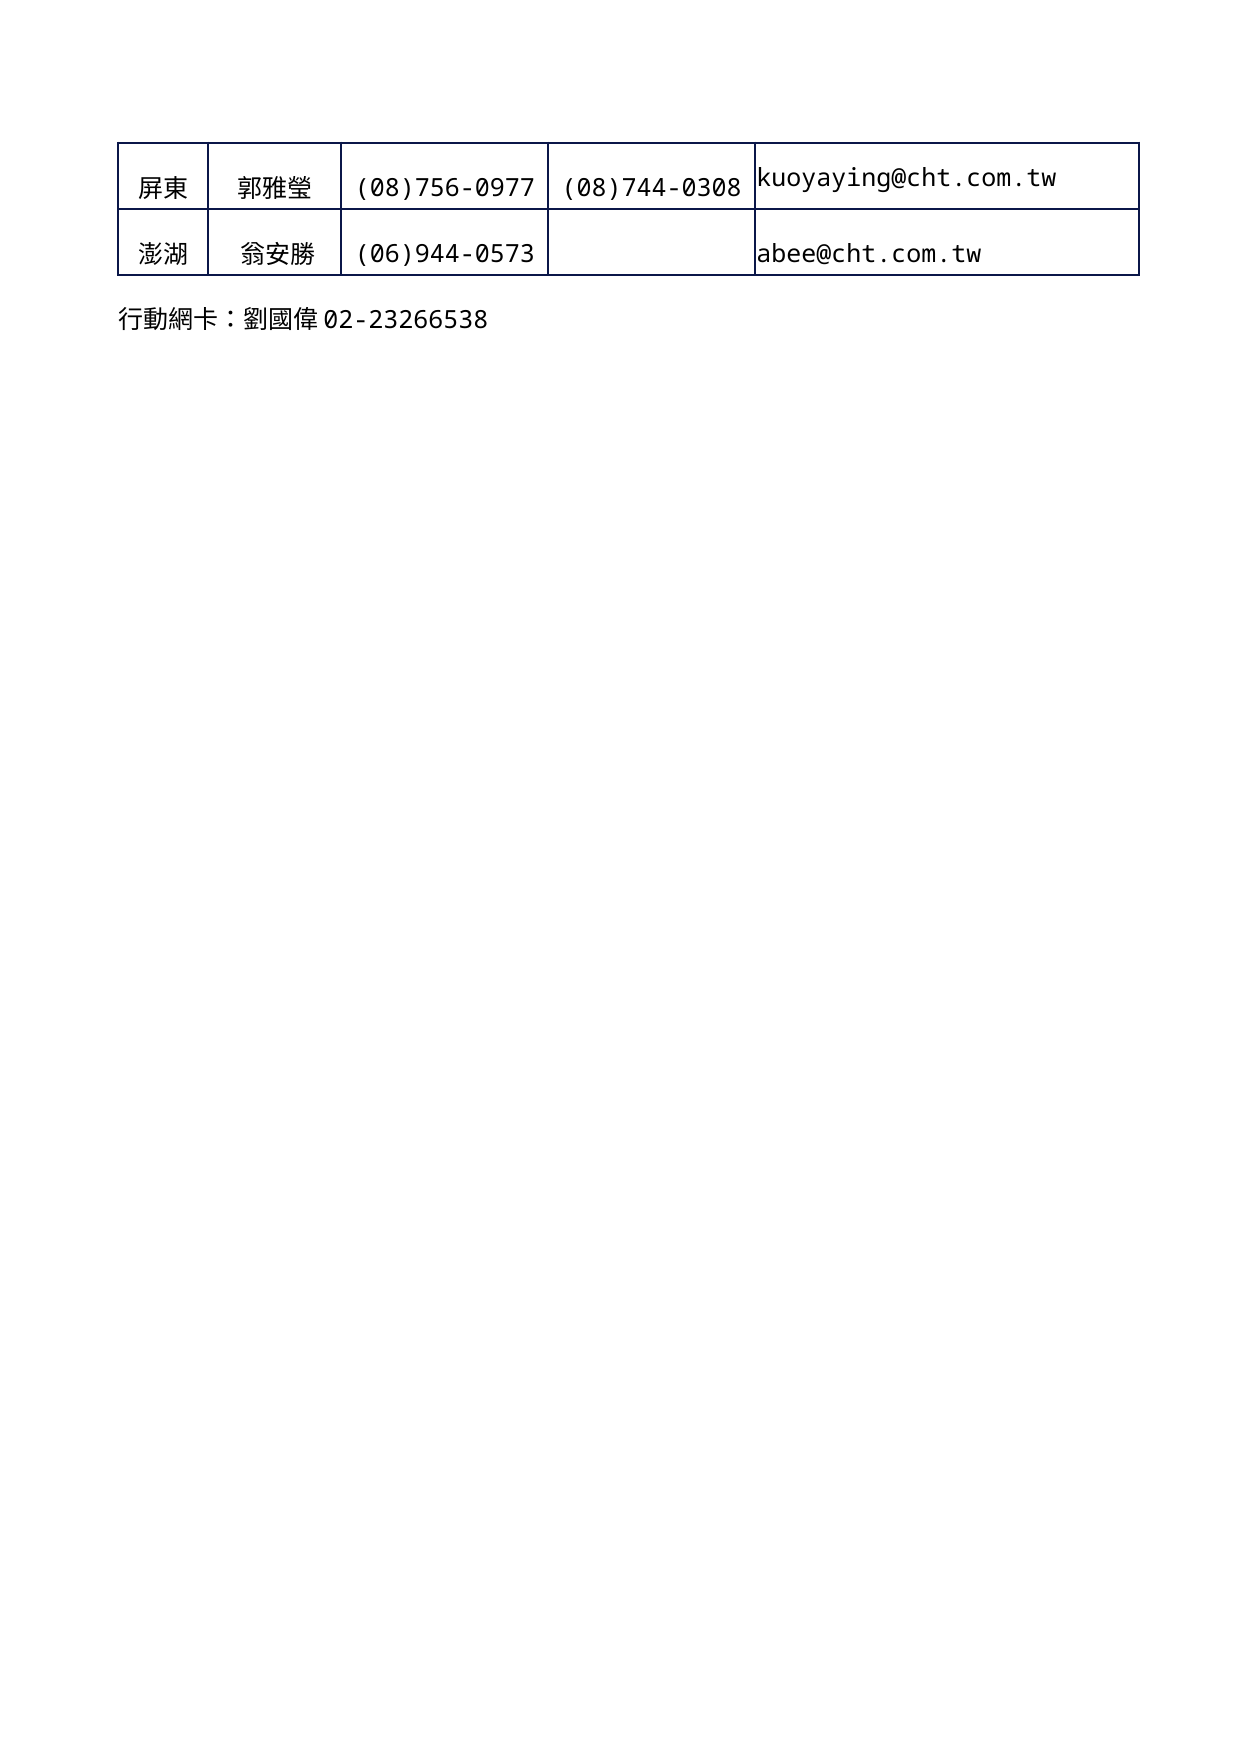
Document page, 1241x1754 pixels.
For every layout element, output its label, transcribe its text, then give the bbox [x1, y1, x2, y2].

table_cell 屏東 [119, 144, 207, 208]
table_cell [549, 210, 754, 274]
text 行動網卡：劉國偉02-23266538 [118, 276, 1122, 338]
table_cell 翁安勝 [209, 210, 340, 274]
table_cell 澎湖 [119, 210, 207, 274]
table_cell abee@cht.com.tw [756, 210, 1138, 274]
table_cell kuoyaying@cht.com.tw [756, 144, 1138, 208]
table_cell (06)944-0573 [342, 210, 547, 274]
table_cell (08)744-0308 [549, 144, 754, 208]
table_cell 郭雅瑩 [209, 144, 340, 208]
table_cell (08)756-0977 [342, 144, 547, 208]
